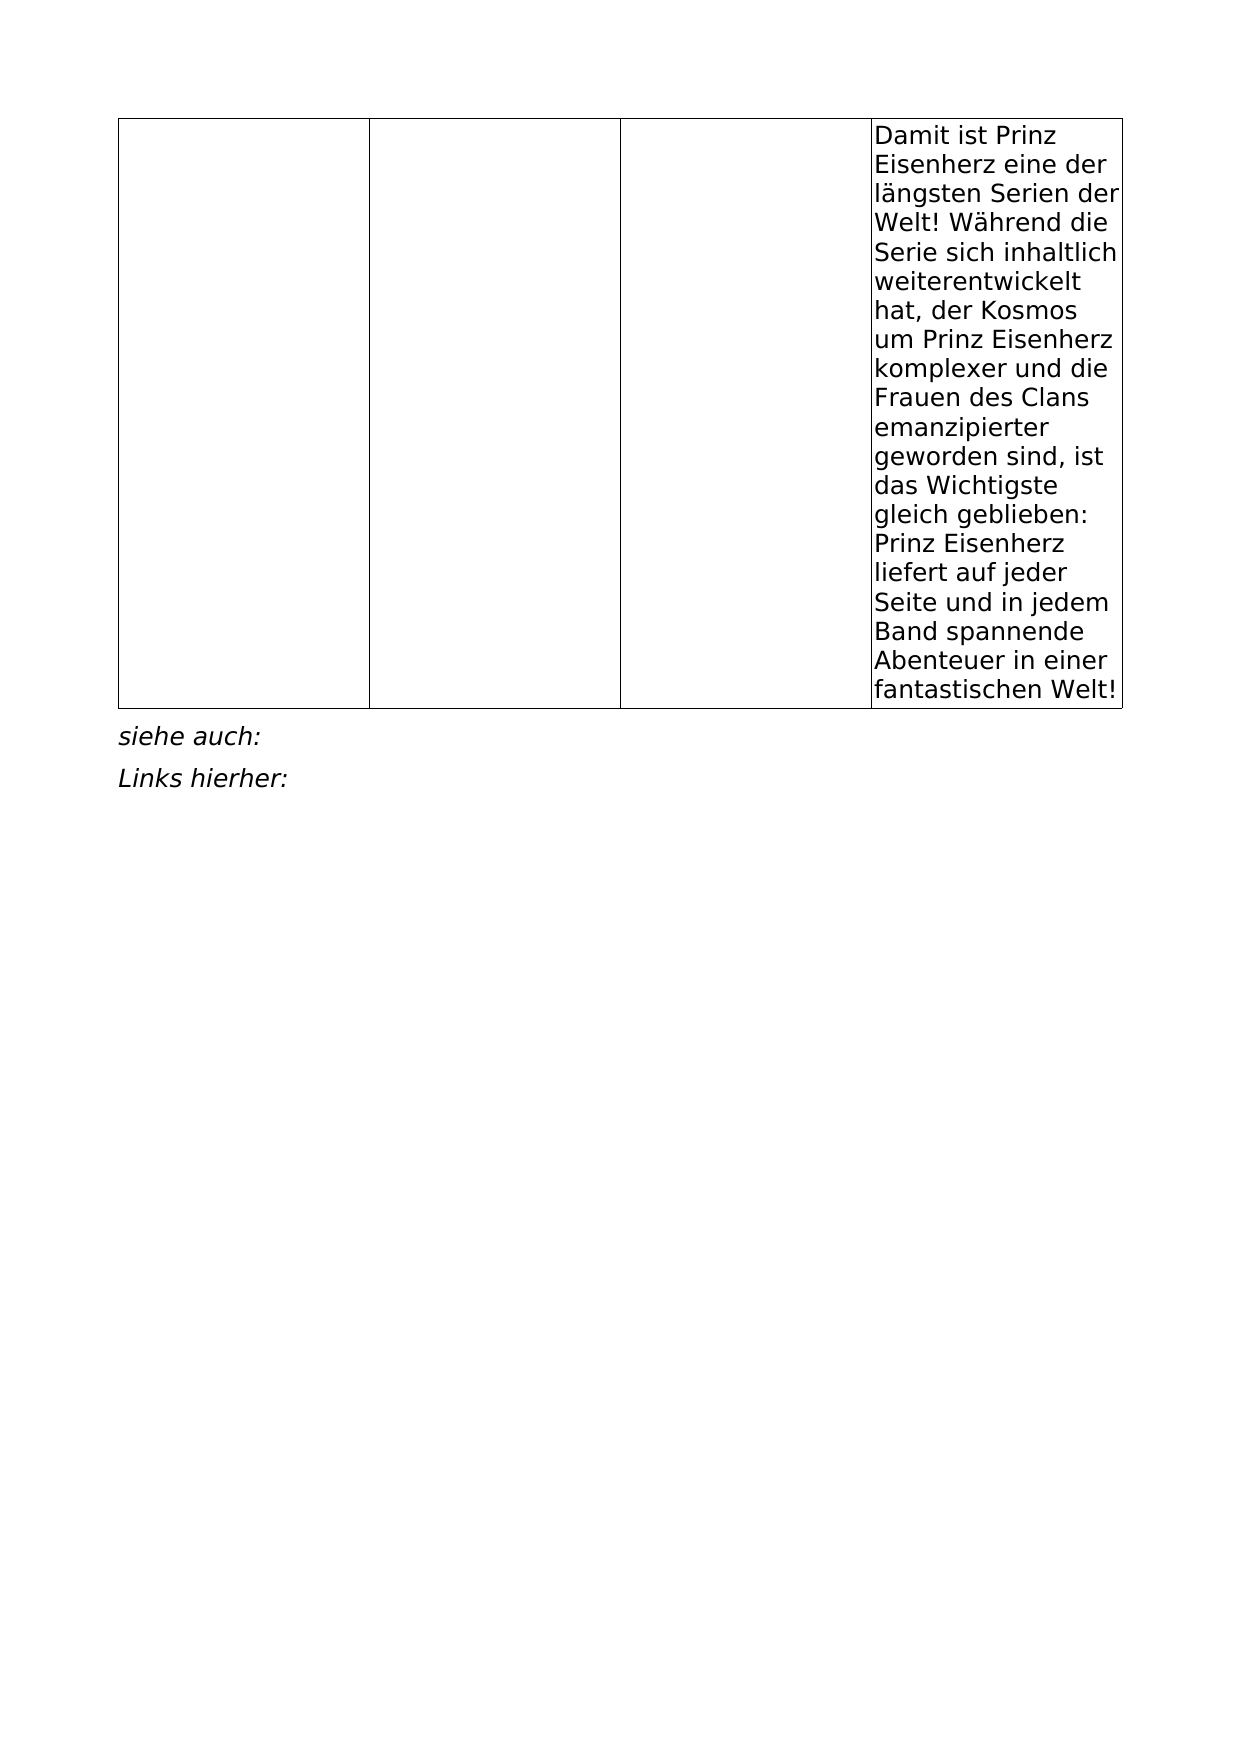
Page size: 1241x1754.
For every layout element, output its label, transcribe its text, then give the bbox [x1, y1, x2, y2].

text Links hierher: [118, 764, 1122, 793]
table_cell [370, 119, 620, 707]
text siehe auch: [118, 722, 1122, 751]
table_cell [119, 119, 369, 707]
table_cell Damit ist Prinz Eisenherz eine der längsten Serien der Welt! Während die Serie sich inhaltlich weiterentwickelt hat, der Kosmos um Prinz Eisenherz komplexer und die Frauen des Clans emanzipierter geworden sind, ist das Wichtigste gleich geblieben: Prinz Eisenherz liefert auf jeder Seite und in jedem Band spannende Abenteuer in einer fantastischen Welt! [872, 119, 1122, 707]
table_cell [621, 119, 871, 707]
